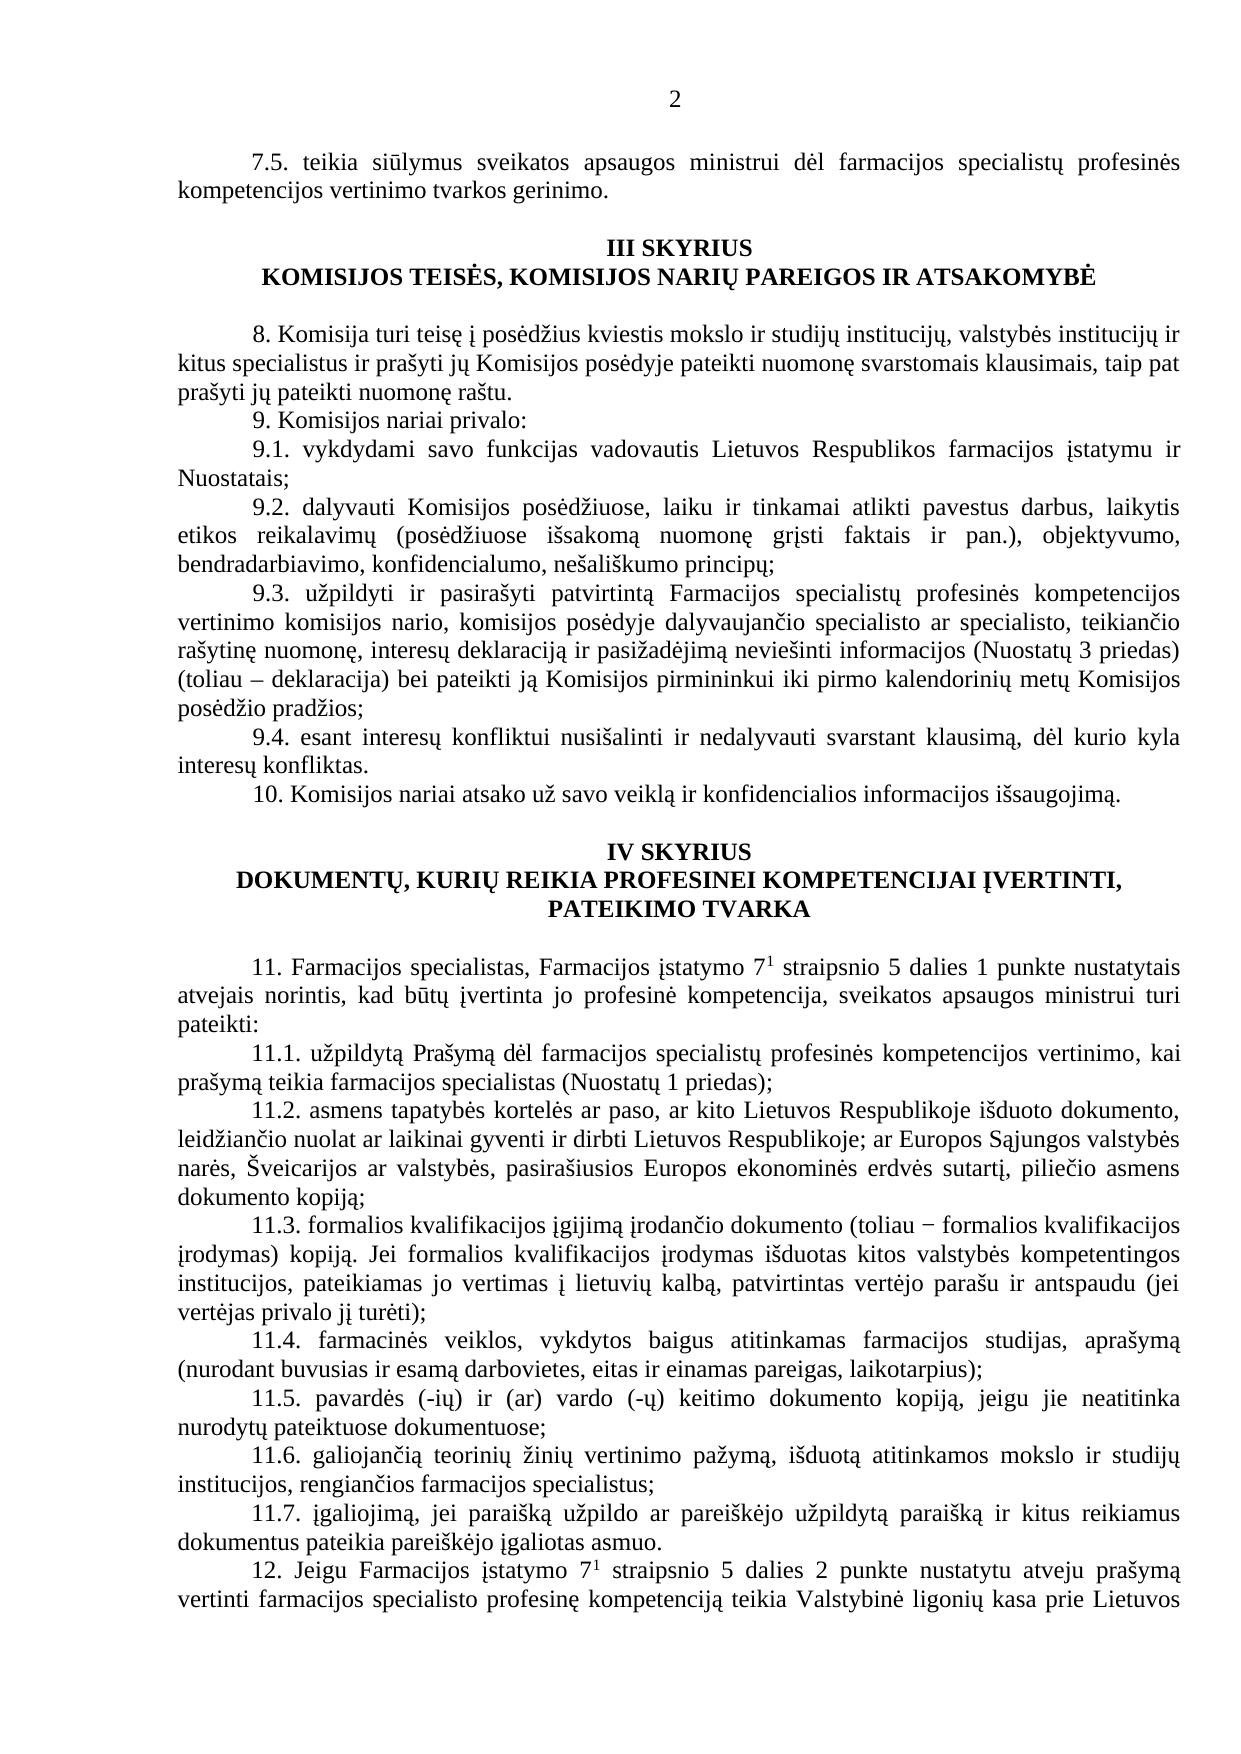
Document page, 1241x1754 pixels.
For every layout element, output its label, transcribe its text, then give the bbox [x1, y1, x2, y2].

text 11.5. pavardės (-ių) ir (ar) vardo (-ų) keitimo dokumento kopiją, jeigu jie neatitinka nurodytų pateiktuose dokumentuose; [177, 1383, 1181, 1441]
text III SKYRIUS [177, 233, 1181, 262]
text 11.2. asmens tapatybės kortelės ar paso, ar kito Lietuvos Respublikoje išduoto dokumento, leidžiančio nuolat ar laikinai gyventi ir dirbti Lietuvos Respublikoje; ar Europos Sąjungos valstybės narės, Šveicarijos ar valstybės, pasirašiusios Europos ekonominės erdvės sutartį, piliečio asmens dokumento kopiją; [177, 1096, 1181, 1211]
text 11. Farmacijos specialistas, Farmacijos įstatymo 71 straipsnio 5 dalies 1 punkte nustatytais atvejais norintis, kad būtų įvertinta jo profesinė kompetencija, sveikatos apsaugos ministrui turi pateikti: [177, 952, 1181, 1038]
text 9.2. dalyvauti Komisijos posėdžiuose, laiku ir tinkamai atlikti pavestus darbus, laikytis etikos reikalavimų (posėdžiuose išsakomą nuomonę grįsti faktais ir pan.), objektyvumo, bendradarbiavimo, konfidencialumo, nešališkumo principų; [177, 492, 1181, 578]
text 11.4. farmacinės veiklos, vykdytos baigus atitinkamas farmacijos studijas, aprašymą (nurodant buvusias ir esamą darbovietes, eitas ir einamas pareigas, laikotarpius); [177, 1326, 1181, 1383]
text KOMISIJOS TEISĖS, KOMISIJOS NARIŲ PAREIGOS IR ATSAKOMYBĖ [177, 262, 1181, 291]
text 7.5. teikia siūlymus sveikatos apsaugos ministrui dėl farmacijos specialistų profesinės kompetencijos vertinimo tvarkos gerinimo. [177, 147, 1181, 204]
text IV SKYRIUS [177, 837, 1181, 866]
text 11.3. formalios kvalifikacijos įgijimą įrodančio dokumento (toliau − formalios kvalifikacijos įrodymas) kopiją. Jei formalios kvalifikacijos įrodymas išduotas kitos valstybės kompetentingos institucijos, pateikiamas jo vertimas į lietuvių kalbą, patvirtintas vertėjo parašu ir antspaudu (jei vertėjas privalo jį turėti); [177, 1211, 1181, 1326]
text 9.1. vykdydami savo funkcijas vadovautis Lietuvos Respublikos farmacijos įstatymu ir Nuostatais; [177, 434, 1181, 492]
text 11.7. įgaliojimą, jei paraišką užpildo ar pareiškėjo užpildytą paraišką ir kitus reikiamus dokumentus pateikia pareiškėjo įgaliotas asmuo. [177, 1498, 1181, 1556]
text 11.1. užpildytą Prašymą dėl farmacijos specialistų profesinės kompetencijos vertinimo, kai prašymą teikia farmacijos specialistas (Nuostatų 1 priedas); [177, 1038, 1181, 1096]
text 9. Komisijos nariai privalo: [177, 406, 1181, 434]
text 8. Komisija turi teisę į posėdžius kviestis mokslo ir studijų institucijų, valstybės institucijų ir kitus specialistus ir prašyti jų Komisijos posėdyje pateikti nuomonę svarstomais klausimais, taip pat prašyti jų pateikti nuomonę raštu. [177, 319, 1181, 406]
text 9.3. užpildyti ir pasirašyti patvirtintą Farmacijos specialistų profesinės kompetencijos vertinimo komisijos nario, komisijos posėdyje dalyvaujančio specialisto ar specialisto, teikiančio rašytinę nuomonę, interesų deklaraciją ir pasižadėjimą neviešinti informacijos (Nuostatų 3 priedas) (toliau – deklaracija) bei pateikti ją Komisijos pirmininkui iki pirmo kalendorinių metų Komisijos posėdžio pradžios; [177, 578, 1181, 722]
text 9.4. esant interesų konfliktui nusišalinti ir nedalyvauti svarstant klausimą, dėl kurio kyla interesų konfliktas. [177, 722, 1181, 779]
text 11.6. galiojančią teorinių žinių vertinimo pažymą, išduotą atitinkamos mokslo ir studijų institucijos, rengiančios farmacijos specialistus; [177, 1441, 1181, 1498]
text 10. Komisijos nariai atsako už savo veiklą ir konfidencialios informacijos išsaugojimą. [177, 779, 1181, 808]
text DOKUMENTŲ, KURIŲ REIKIA PROFESINEI KOMPETENCIJAI ĮVERTINTI, PATEIKIMO TVARKA [177, 866, 1181, 923]
text 12. Jeigu Farmacijos įstatymo 71 straipsnio 5 dalies 2 punkte nustatytu atveju prašymą vertinti farmacijos specialisto profesinę kompetenciją teikia Valstybinė ligonių kasa prie Lietuvos [177, 1556, 1181, 1613]
